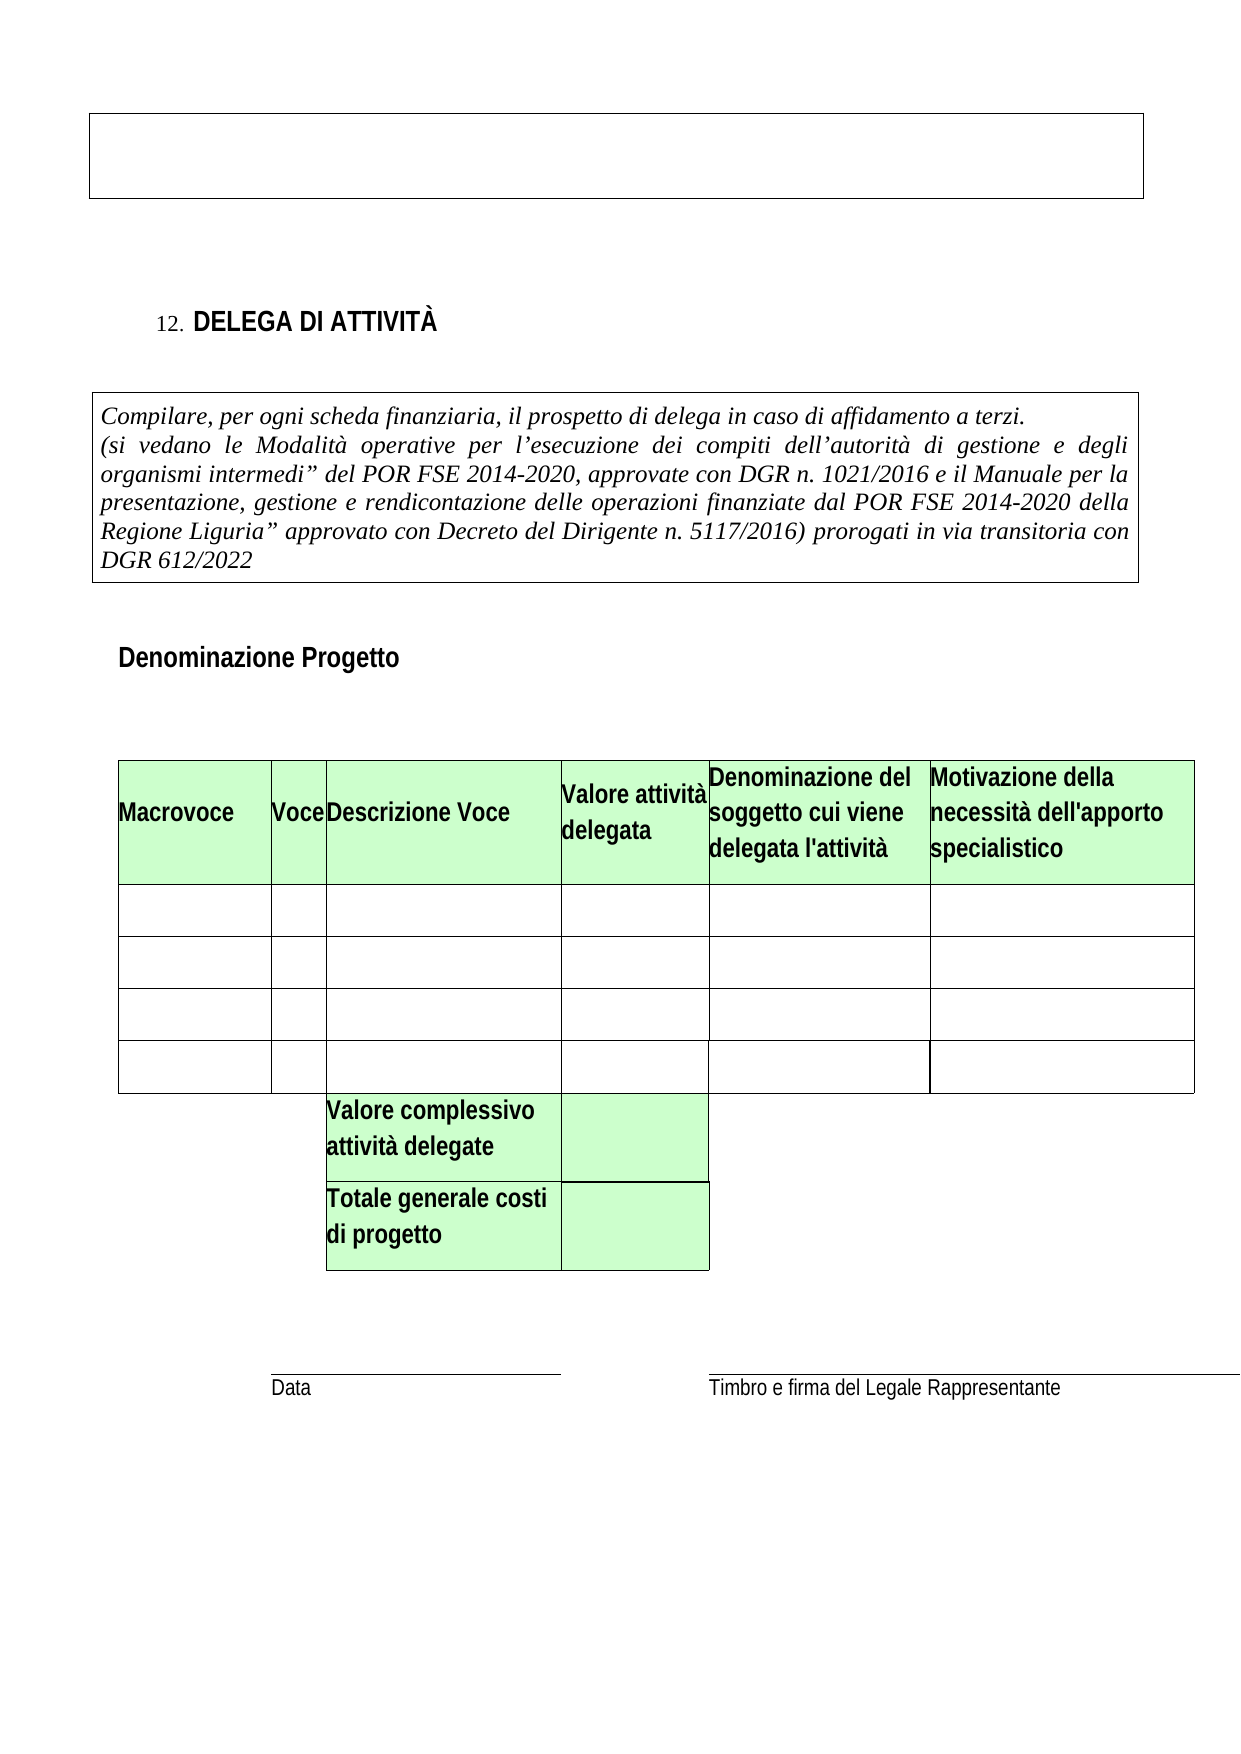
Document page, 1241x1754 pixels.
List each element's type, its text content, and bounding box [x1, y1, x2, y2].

table_cell [931, 1041, 1194, 1093]
table_cell Valore attività delegata [562, 761, 709, 884]
table_cell [118, 1322, 271, 1374]
table_cell [271, 704, 326, 760]
table_cell [710, 1181, 930, 1270]
table_cell [562, 1183, 709, 1270]
table_header Denominazione Progetto [118, 640, 709, 704]
table_cell [562, 937, 709, 988]
table_cell [1195, 936, 1240, 988]
table_cell [119, 989, 271, 1040]
table_cell [709, 1094, 930, 1181]
table_cell [709, 704, 930, 760]
table_cell Denominazione del soggetto cui viene delegata l'attività [710, 761, 930, 884]
table_cell [931, 937, 1194, 988]
table_cell [118, 1181, 271, 1270]
table_cell [272, 937, 326, 988]
table_cell Voce [272, 761, 326, 884]
table_cell [930, 1094, 1194, 1181]
table_cell [272, 1041, 326, 1093]
table_cell [710, 937, 930, 988]
table_cell [1194, 704, 1240, 760]
table_cell [561, 1322, 709, 1374]
table_header [709, 640, 930, 704]
table_cell [709, 1270, 930, 1322]
list DELEGA DI ATTIVITÀ [156, 304, 1122, 338]
table_cell [1195, 988, 1240, 1040]
table_cell [710, 885, 930, 936]
table_cell [327, 937, 561, 988]
table_cell Macrovoce [119, 761, 271, 884]
table_cell [1194, 1181, 1240, 1270]
table_cell Descrizione Voce [327, 761, 561, 884]
table_cell [119, 1041, 271, 1093]
table_cell [327, 1041, 561, 1093]
table_cell Timbro e firma del Legale Rappresentante [709, 1375, 1240, 1421]
table_cell [271, 1181, 326, 1270]
table_cell Valore complessivo attività delegate [327, 1094, 561, 1181]
table_cell Data [271, 1375, 561, 1421]
table_cell [118, 704, 271, 760]
table_cell [562, 989, 709, 1040]
table_header [90, 114, 1143, 197]
table_header [1194, 640, 1240, 704]
table_cell [561, 704, 709, 760]
table_cell [709, 1322, 930, 1374]
table_cell [710, 989, 930, 1040]
table_cell Totale generale costi di progetto [327, 1182, 561, 1270]
table_cell [930, 704, 1194, 760]
table_cell [271, 1094, 326, 1181]
table_cell [562, 1094, 708, 1181]
table_header [930, 640, 1194, 704]
table_cell [930, 1322, 1194, 1374]
table_cell [709, 1041, 929, 1093]
table_cell [326, 1322, 561, 1374]
table_cell Motivazione della necessità dell'apporto specialistico [931, 761, 1194, 884]
table_cell [1195, 760, 1240, 884]
table_cell [271, 1322, 326, 1374]
table_cell [326, 704, 561, 760]
table_cell [1194, 1270, 1240, 1322]
table_cell [561, 1271, 709, 1322]
table_cell [119, 885, 271, 936]
table_cell [272, 885, 326, 936]
table_cell [1194, 1093, 1240, 1181]
table_cell [118, 1270, 271, 1322]
table_cell [118, 1374, 271, 1421]
table_cell [931, 989, 1194, 1040]
table_cell [326, 1271, 561, 1322]
table_cell [562, 1041, 708, 1093]
table_cell [327, 885, 561, 936]
table_cell [118, 1094, 271, 1181]
table_cell [1195, 884, 1240, 936]
table_cell [930, 1270, 1194, 1322]
table_cell [119, 937, 271, 988]
table_cell [271, 1270, 326, 1322]
table_cell [931, 885, 1194, 936]
table_cell [562, 885, 709, 936]
table_header Compilare, per ogni scheda finanziaria, il prospetto di delega in caso di affidamento a terzi. (si vedano le Modalità operative per l’esecuzione dei compiti dell’autorità di gestione e degli organismi intermedi” del POR FSE 2014-2020, approvate con DGR n. 1021/2016 e il Manuale per la presentazione, gestione e rendicontazione delle operazioni finanziate dal POR FSE 2014-2020 della Regione Liguria” approvato con Decreto del Dirigente n. 5117/2016) prorogati in via transitoria con DGR 612/2022 [93, 393, 1138, 582]
table_cell [930, 1181, 1194, 1270]
table_cell [1195, 1040, 1240, 1093]
table_cell [1194, 1322, 1240, 1374]
table_cell [327, 989, 561, 1040]
table_cell [272, 989, 326, 1040]
table_cell [561, 1374, 709, 1421]
